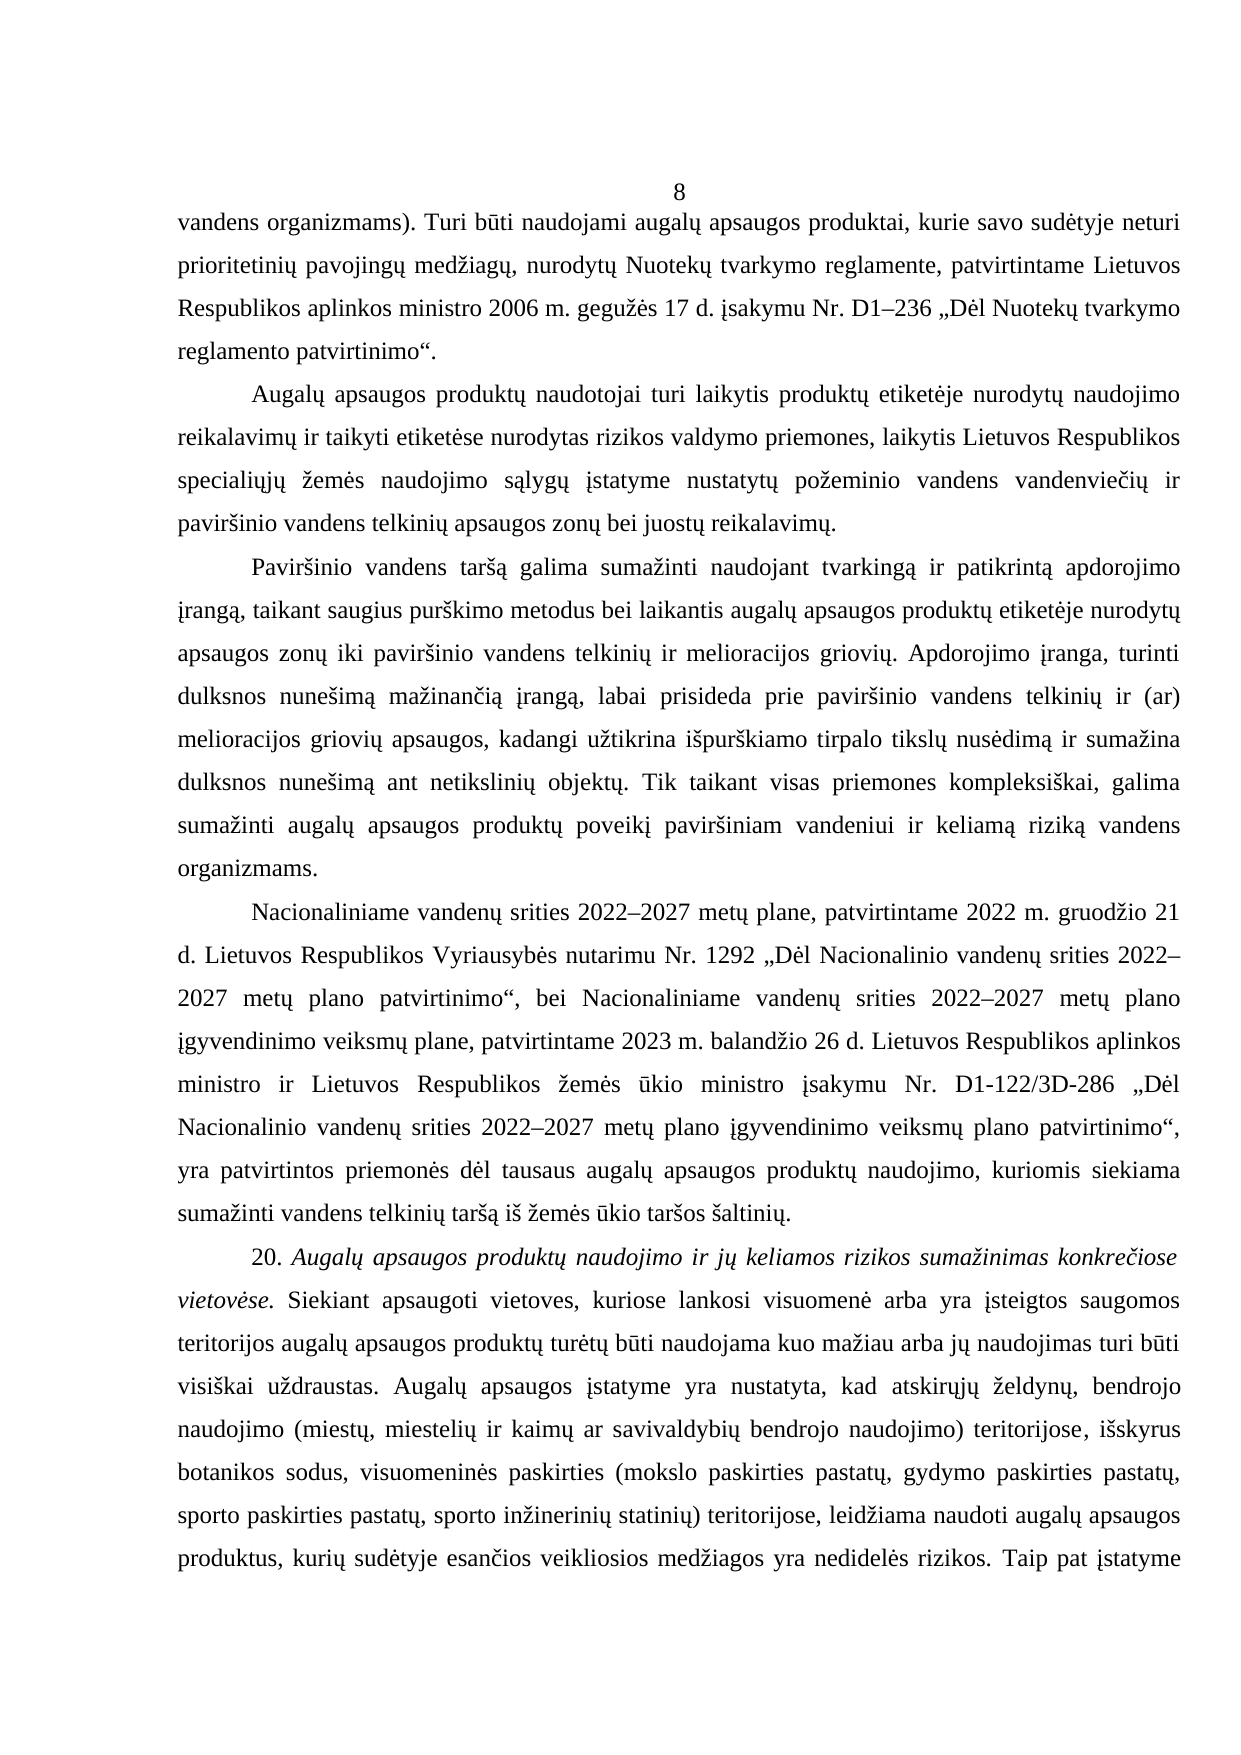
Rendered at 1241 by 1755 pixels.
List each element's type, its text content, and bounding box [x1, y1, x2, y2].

text Nacionaliniame vandenų srities 2022–2027 metų plane, patvirtintame 2022 m. gruodžio 21 d. Lietuvos Respublikos Vyriausybės nutarimu Nr. 1292 „Dėl Nacionalinio vandenų srities 2022–2027 metų plano patvirtinimo“, bei Nacionaliniame vandenų srities 2022–2027 metų plano įgyvendinimo veiksmų plane, patvirtintame 2023 m. balandžio 26 d. Lietuvos Respublikos aplinkos ministro ir Lietuvos Respublikos žemės ūkio ministro įsakymu Nr. D1-122/3D-286 „Dėl Nacionalinio vandenų srities 2022–2027 metų plano įgyvendinimo veiksmų plano patvirtinimo“, yra patvirtintos priemonės dėl tausaus augalų apsaugos produktų naudojimo, kuriomis siekiama sumažinti vandens telkinių taršą iš žemės ūkio taršos šaltinių. [177, 897, 1181, 1227]
text Augalų apsaugos produktų naudotojai turi laikytis produktų etiketėje nurodytų naudojimo reikalavimų ir taikyti etiketėse nurodytas rizikos valdymo priemones, laikytis Lietuvos Respublikos specialiųjų žemės naudojimo sąlygų įstatyme nustatytų požeminio vandens vandenviečių ir paviršinio vandens telkinių apsaugos zonų bei juostų reikalavimų. [177, 379, 1181, 537]
text Paviršinio vandens taršą galima sumažinti naudojant tvarkingą ir patikrintą apdorojimo įrangą, taikant saugius purškimo metodus bei laikantis augalų apsaugos produktų etiketėje nurodytų apsaugos zonų iki paviršinio vandens telkinių ir melioracijos griovių. Apdorojimo įranga, turinti dulksnos nunešimą mažinančią įrangą, labai prisideda prie paviršinio vandens telkinių ir (ar) melioracijos griovių apsaugos, kadangi užtikrina išpurškiamo tirpalo tikslų nusėdimą ir sumažina dulksnos nunešimą ant netikslinių objektų. Tik taikant visas priemones kompleksiškai, galima sumažinti augalų apsaugos produktų poveikį paviršiniam vandeniui ir keliamą riziką vandens organizmams. [177, 552, 1181, 882]
text 20. Augalų apsaugos produktų naudojimo ir jų keliamos rizikos sumažinimas konkrečiose vietovėse. Siekiant apsaugoti vietoves, kuriose lankosi visuomenė arba yra įsteigtos saugomos teritorijos augalų apsaugos produktų turėtų būti naudojama kuo mažiau arba jų naudojimas turi būti visiškai uždraustas. Augalų apsaugos įstatyme yra nustatyta, kad atskirųjų želdynų, bendrojo naudojimo (miestų, miestelių ir kaimų ar savivaldybių bendrojo naudojimo) teritorijose, išskyrus botanikos sodus, visuomeninės paskirties (mokslo paskirties pastatų, gydymo paskirties pastatų, sporto paskirties pastatų, sporto inžinerinių statinių) teritorijose, leidžiama naudoti augalų apsaugos produktus, kurių sudėtyje esančios veikliosios medžiagos yra nedidelės rizikos. Taip pat įstatyme [177, 1242, 1181, 1572]
text vandens organizmams). Turi būti naudojami augalų apsaugos produktai, kurie savo sudėtyje neturi prioritetinių pavojingų medžiagų, nurodytų Nuotekų tvarkymo reglamente, patvirtintame Lietuvos Respublikos aplinkos ministro 2006 m. gegužės 17 d. įsakymu Nr. D1–236 „Dėl Nuotekų tvarkymo reglamento patvirtinimo“. [177, 207, 1181, 365]
